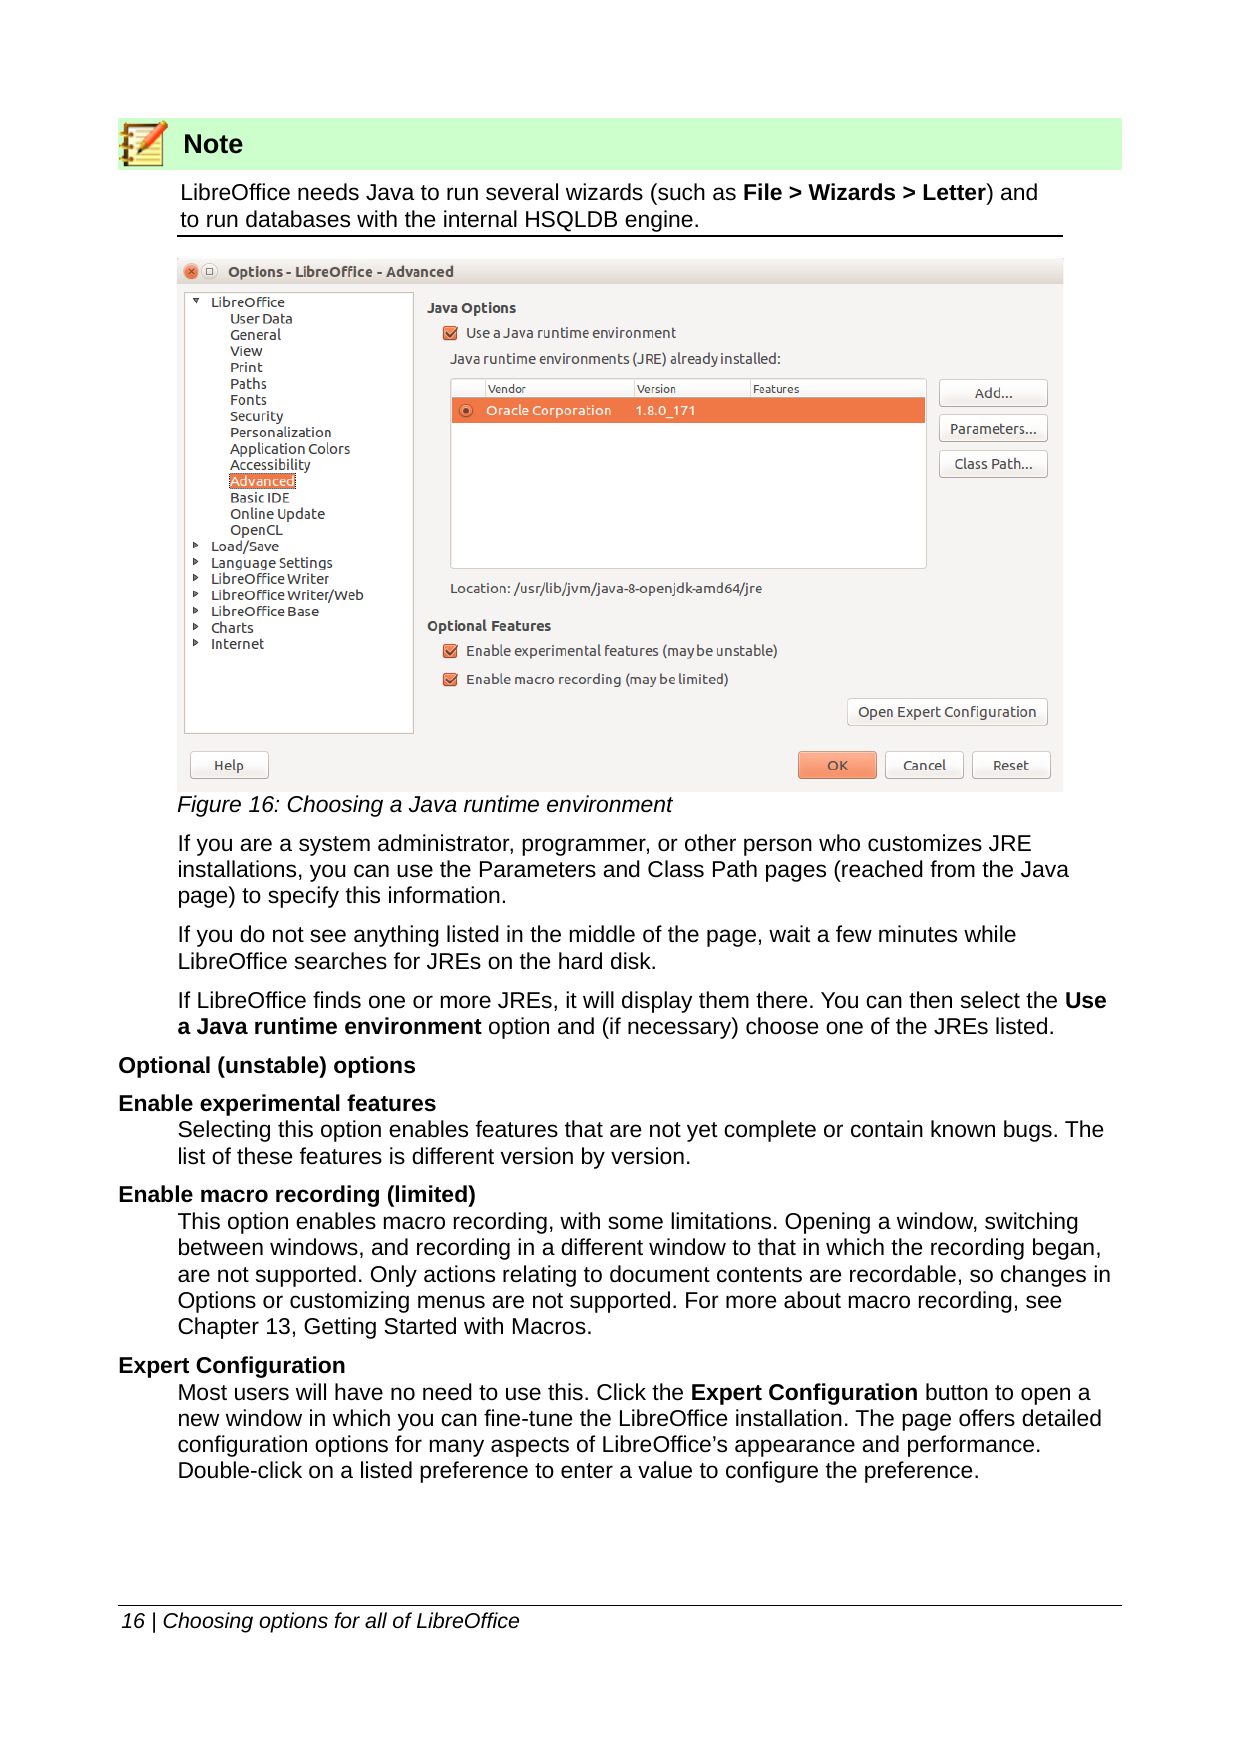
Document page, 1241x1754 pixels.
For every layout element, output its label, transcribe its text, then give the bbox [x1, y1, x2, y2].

text LibreOffice needs Java to run several wizards (such as File > Wizards > Letter) and to run databases with the internal HSQLDB engine. [177, 176, 1063, 235]
picture [119, 119, 170, 170]
subtitle Note [118, 118, 1122, 170]
text If you are a system administrator, programmer, or other person who customizes JRE installations, you can use the Parameters and Class Path pages (reached from the Java page) to specify this information. [177, 830, 1122, 909]
text Selecting this option enables features that are not yet complete or contain known bugs. The list of these features is different version by version. [177, 1116, 1122, 1169]
text Most users will have no need to use this. Click the Expert Configuration button to open a new window in which you can fine-tune the LibreOffice installation. The page offers detailed configuration options for many aspects of LibreOffice’s appearance and performance. Double-click on a listed preference to enter a value to configure the preference. [177, 1378, 1122, 1484]
text Figure 16: Choosing a Java runtime environment [177, 792, 1063, 818]
text This option enables macro recording, with some limitations. Opening a window, switching between windows, and recording in a different window to that in which the recording began, are not supported. Only actions relating to document contents are recordable, so changes in Options or customizing menus are not supported. For more about macro recording, see Chapter 13, Getting Started with Macros. [177, 1208, 1122, 1339]
text Enable experimental features [118, 1090, 1122, 1116]
text Optional (unstable) options [118, 1052, 1122, 1078]
text If you do not see anything listed in the middle of the page, wait a few minutes while LibreOffice searches for JREs on the hard disk. [177, 921, 1122, 974]
text Enable macro recording (limited) [118, 1181, 1122, 1208]
text Expert Configuration [118, 1352, 1122, 1378]
picture [176, 258, 1064, 792]
text If LibreOffice finds one or more JREs, it will display them there. You can then select the Use a Java runtime environment option and (if necessary) choose one of the JREs listed. [177, 987, 1122, 1039]
